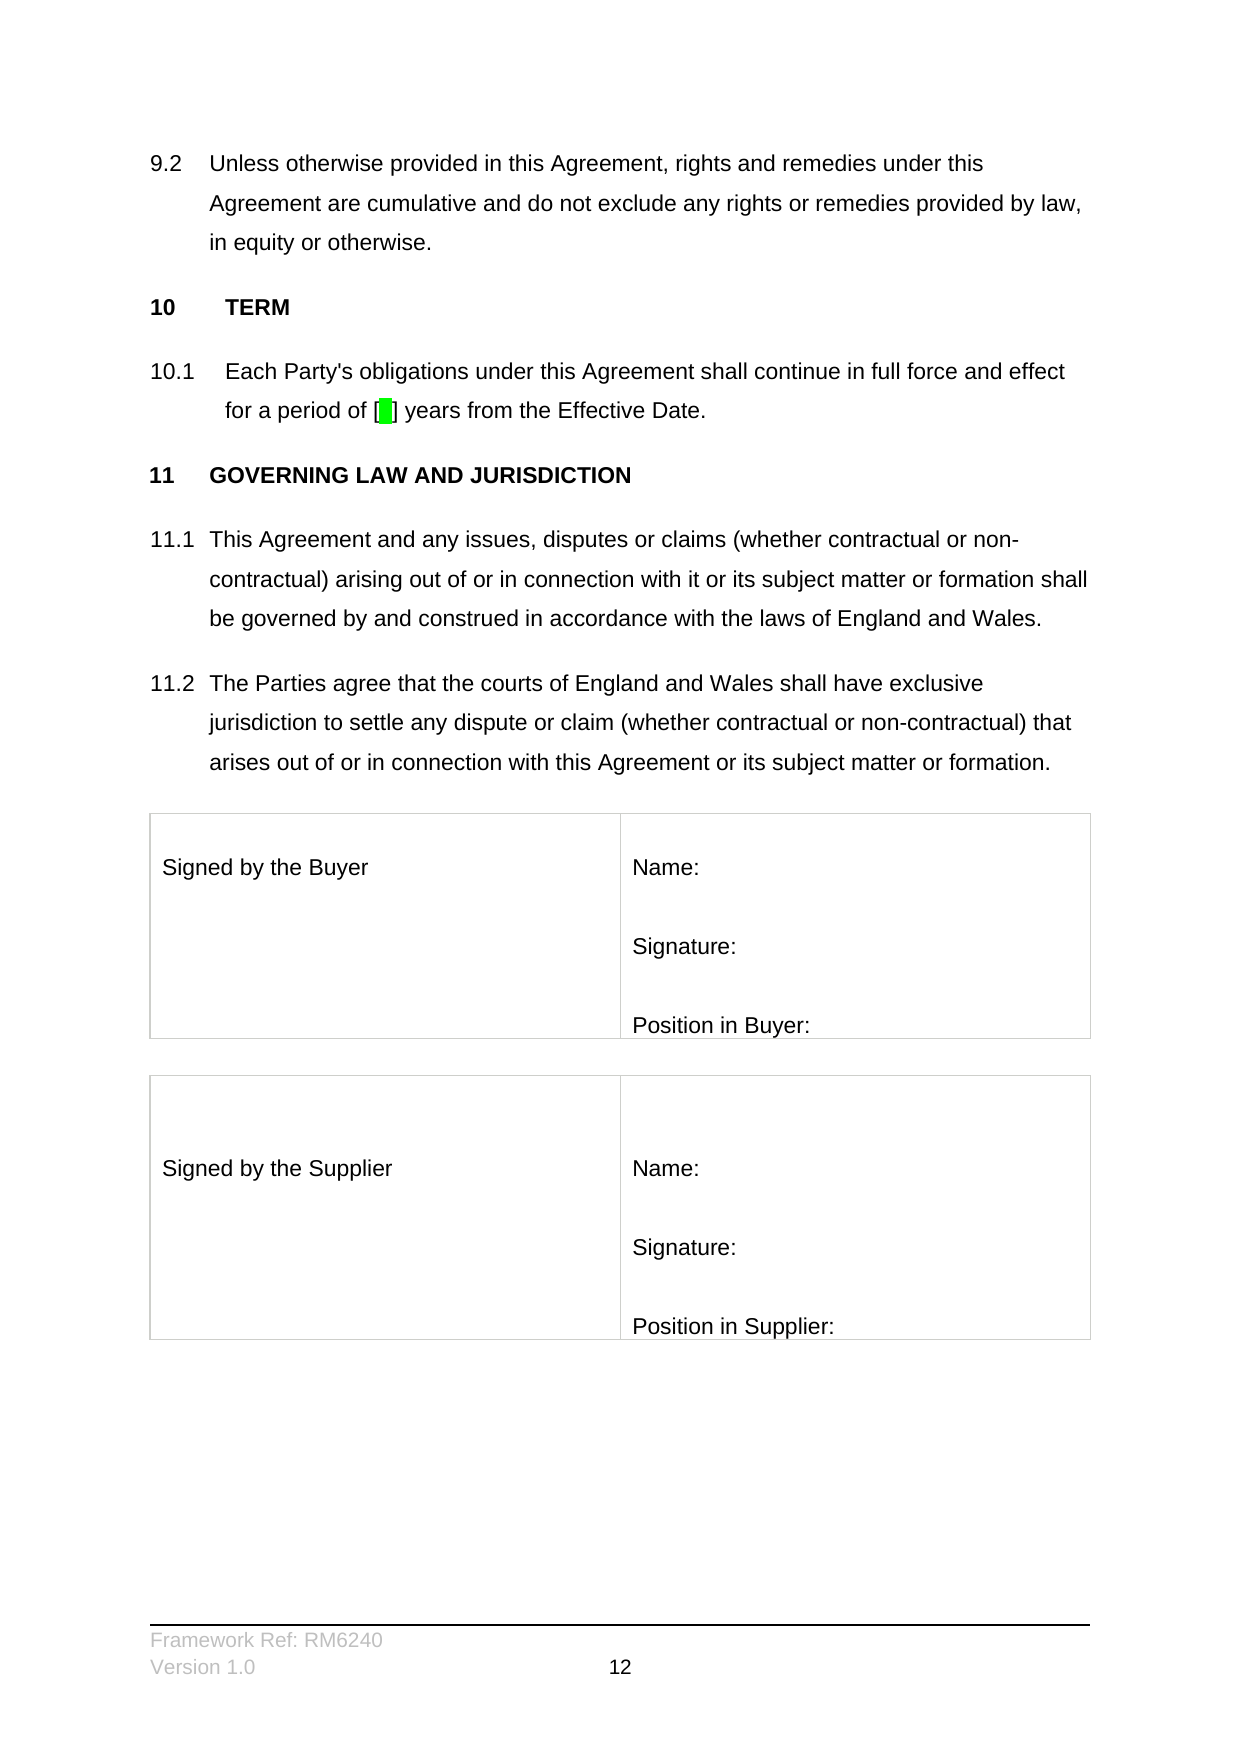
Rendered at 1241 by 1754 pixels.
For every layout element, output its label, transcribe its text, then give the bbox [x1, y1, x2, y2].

table_header Signed by the Buyer [151, 814, 620, 1038]
table_header Name: Signature: Position in Buyer: [621, 814, 1090, 1038]
list Unless otherwise provided in this Agreement, rights and remedies under this Agreement are cumulative and do not exclude any rights or remedies provided by law, in equity or otherwise. [150, 150, 1090, 255]
list GOVERNING LAW AND JURISDICTION [149, 462, 1090, 488]
table_header Name: Signature: Position in Supplier: [621, 1076, 1090, 1339]
list The Parties agree that the courts of England and Wales shall have exclusive jurisdiction to settle any dispute or claim (whether contractual or non-contractual) that arises out of or in connection with this Agreement or its subject matter or formation. [150, 670, 1090, 775]
list This Agreement and any issues, disputes or claims (whether contractual or non-contractual) arising out of or in connection with it or its subject matter or formation shall be governed by and construed in accordance with the laws of England and Wales. [150, 526, 1090, 632]
list TERM [150, 293, 1090, 320]
list Each Party's obligations under this Agreement shall continue in full force and effect for a period of [ ] years from the Effective Date. [150, 358, 1090, 424]
table_header Signed by the Supplier [151, 1076, 620, 1339]
